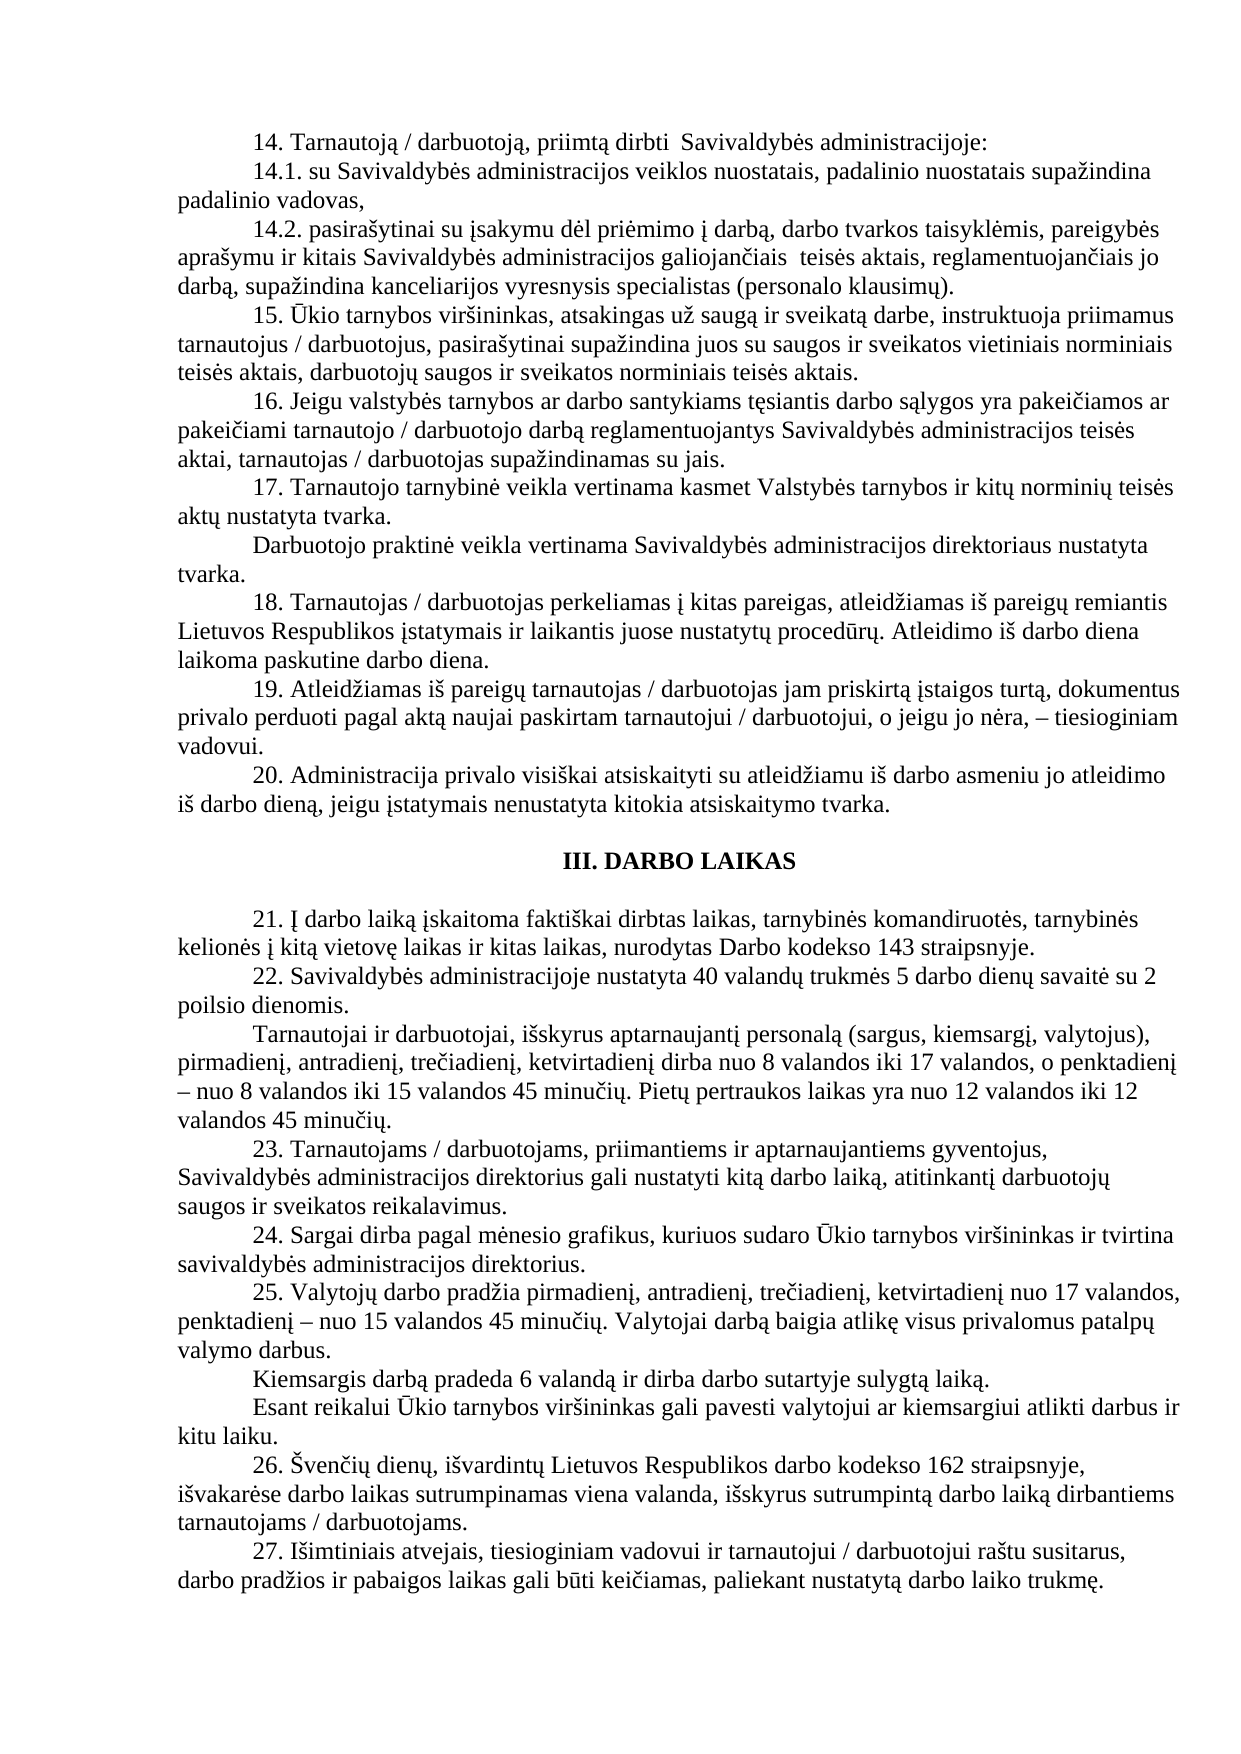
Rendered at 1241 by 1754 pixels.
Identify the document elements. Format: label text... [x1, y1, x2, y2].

text 14. Tarnautoją / darbuotoją, priimtą dirbti Savivaldybės administracijoje: [177, 127, 1181, 156]
text 19. Atleidžiamas iš pareigų tarnautojas / darbuotojas jam priskirtą įstaigos turtą, dokumentus privalo perduoti pagal aktą naujai paskirtam tarnautojui / darbuotojui, o jeigu jo nėra, – tiesioginiam vadovui. [177, 674, 1181, 760]
text 23. Tarnautojams / darbuotojams, priimantiems ir aptarnaujantiems gyventojus, Savivaldybės administracijos direktorius gali nustatyti kitą darbo laiką, atitinkantį darbuotojų saugos ir sveikatos reikalavimus. [177, 1134, 1181, 1220]
text 15. Ūkio tarnybos viršininkas, atsakingas už saugą ir sveikatą darbe, instruktuoja priimamus tarnautojus / darbuotojus, pasirašytinai supažindina juos su saugos ir sveikatos vietiniais norminiais teisės aktais, darbuotojų saugos ir sveikatos norminiais teisės aktais. [177, 300, 1181, 386]
text 16. Jeigu valstybės tarnybos ar darbo santykiams tęsiantis darbo sąlygos yra pakeičiamos ar pakeičiami tarnautojo / darbuotojo darbą reglamentuojantys Savivaldybės administracijos teisės aktai, tarnautojas / darbuotojas supažindinamas su jais. [177, 386, 1181, 472]
text 18. Tarnautojas / darbuotojas perkeliamas į kitas pareigas, atleidžiamas iš pareigų remiantis Lietuvos Respublikos įstatymais ir laikantis juose nustatytų procedūrų. Atleidimo iš darbo diena laikoma paskutine darbo diena. [177, 587, 1181, 674]
text Tarnautojai ir darbuotojai, išskyrus aptarnaujantį personalą (sargus, kiemsargį, valytojus), pirmadienį, antradienį, trečiadienį, ketvirtadienį dirba nuo 8 valandos iki 17 valandos, o penktadienį – nuo 8 valandos iki 15 valandos 45 minučių. Pietų pertraukos laikas yra nuo 12 valandos iki 12 valandos 45 minučių. [177, 1019, 1181, 1134]
text Kiemsargis darbą pradeda 6 valandą ir dirba darbo sutartyje sulygtą laiką. [177, 1364, 1181, 1392]
text 17. Tarnautojo tarnybinė veikla vertinama kasmet Valstybės tarnybos ir kitų norminių teisės aktų nustatyta tvarka. [177, 472, 1181, 530]
text III. DARBO LAIKAS [177, 846, 1181, 875]
text 24. Sargai dirba pagal mėnesio grafikus, kuriuos sudaro Ūkio tarnybos viršininkas ir tvirtina savivaldybės administracijos direktorius. [177, 1220, 1181, 1277]
text 21. Į darbo laiką įskaitoma faktiškai dirbtas laikas, tarnybinės komandiruotės, tarnybinės kelionės į kitą vietovę laikas ir kitas laikas, nurodytas Darbo kodekso 143 straipsnyje. [177, 904, 1181, 961]
text 14.2. pasirašytinai su įsakymu dėl priėmimo į darbą, darbo tvarkos taisyklėmis, pareigybės aprašymu ir kitais Savivaldybės administracijos galiojančiais teisės aktais, reglamentuojančiais jo darbą, supažindina kanceliarijos vyresnysis specialistas (personalo klausimų). [177, 214, 1181, 300]
text 22. Savivaldybės administracijoje nustatyta 40 valandų trukmės 5 darbo dienų savaitė su 2 poilsio dienomis. [177, 961, 1181, 1019]
text 20. Administracija privalo visiškai atsiskaityti su atleidžiamu iš darbo asmeniu jo atleidimo iš darbo dieną, jeigu įstatymais nenustatyta kitokia atsiskaitymo tvarka. [177, 760, 1181, 817]
text 26. Švenčių dienų, išvardintų Lietuvos Respublikos darbo kodekso 162 straipsnyje, išvakarėse darbo laikas sutrumpinamas viena valanda, išskyrus sutrumpintą darbo laiką dirbantiems tarnautojams / darbuotojams. [177, 1450, 1181, 1536]
text 25. Valytojų darbo pradžia pirmadienį, antradienį, trečiadienį, ketvirtadienį nuo 17 valandos, penktadienį – nuo 15 valandos 45 minučių. Valytojai darbą baigia atlikę visus privalomus patalpų valymo darbus. [177, 1277, 1181, 1364]
text 27. Išimtiniais atvejais, tiesioginiam vadovui ir tarnautojui / darbuotojui raštu susitarus, darbo pradžios ir pabaigos laikas gali būti keičiamas, paliekant nustatytą darbo laiko trukmę. [177, 1536, 1181, 1594]
text 14.1. su Savivaldybės administracijos veiklos nuostatais, padalinio nuostatais supažindina padalinio vadovas, [177, 156, 1181, 214]
text Esant reikalui Ūkio tarnybos viršininkas gali pavesti valytojui ar kiemsargiui atlikti darbus ir kitu laiku. [177, 1392, 1181, 1450]
text Darbuotojo praktinė veikla vertinama Savivaldybės administracijos direktoriaus nustatyta tvarka. [177, 530, 1181, 587]
